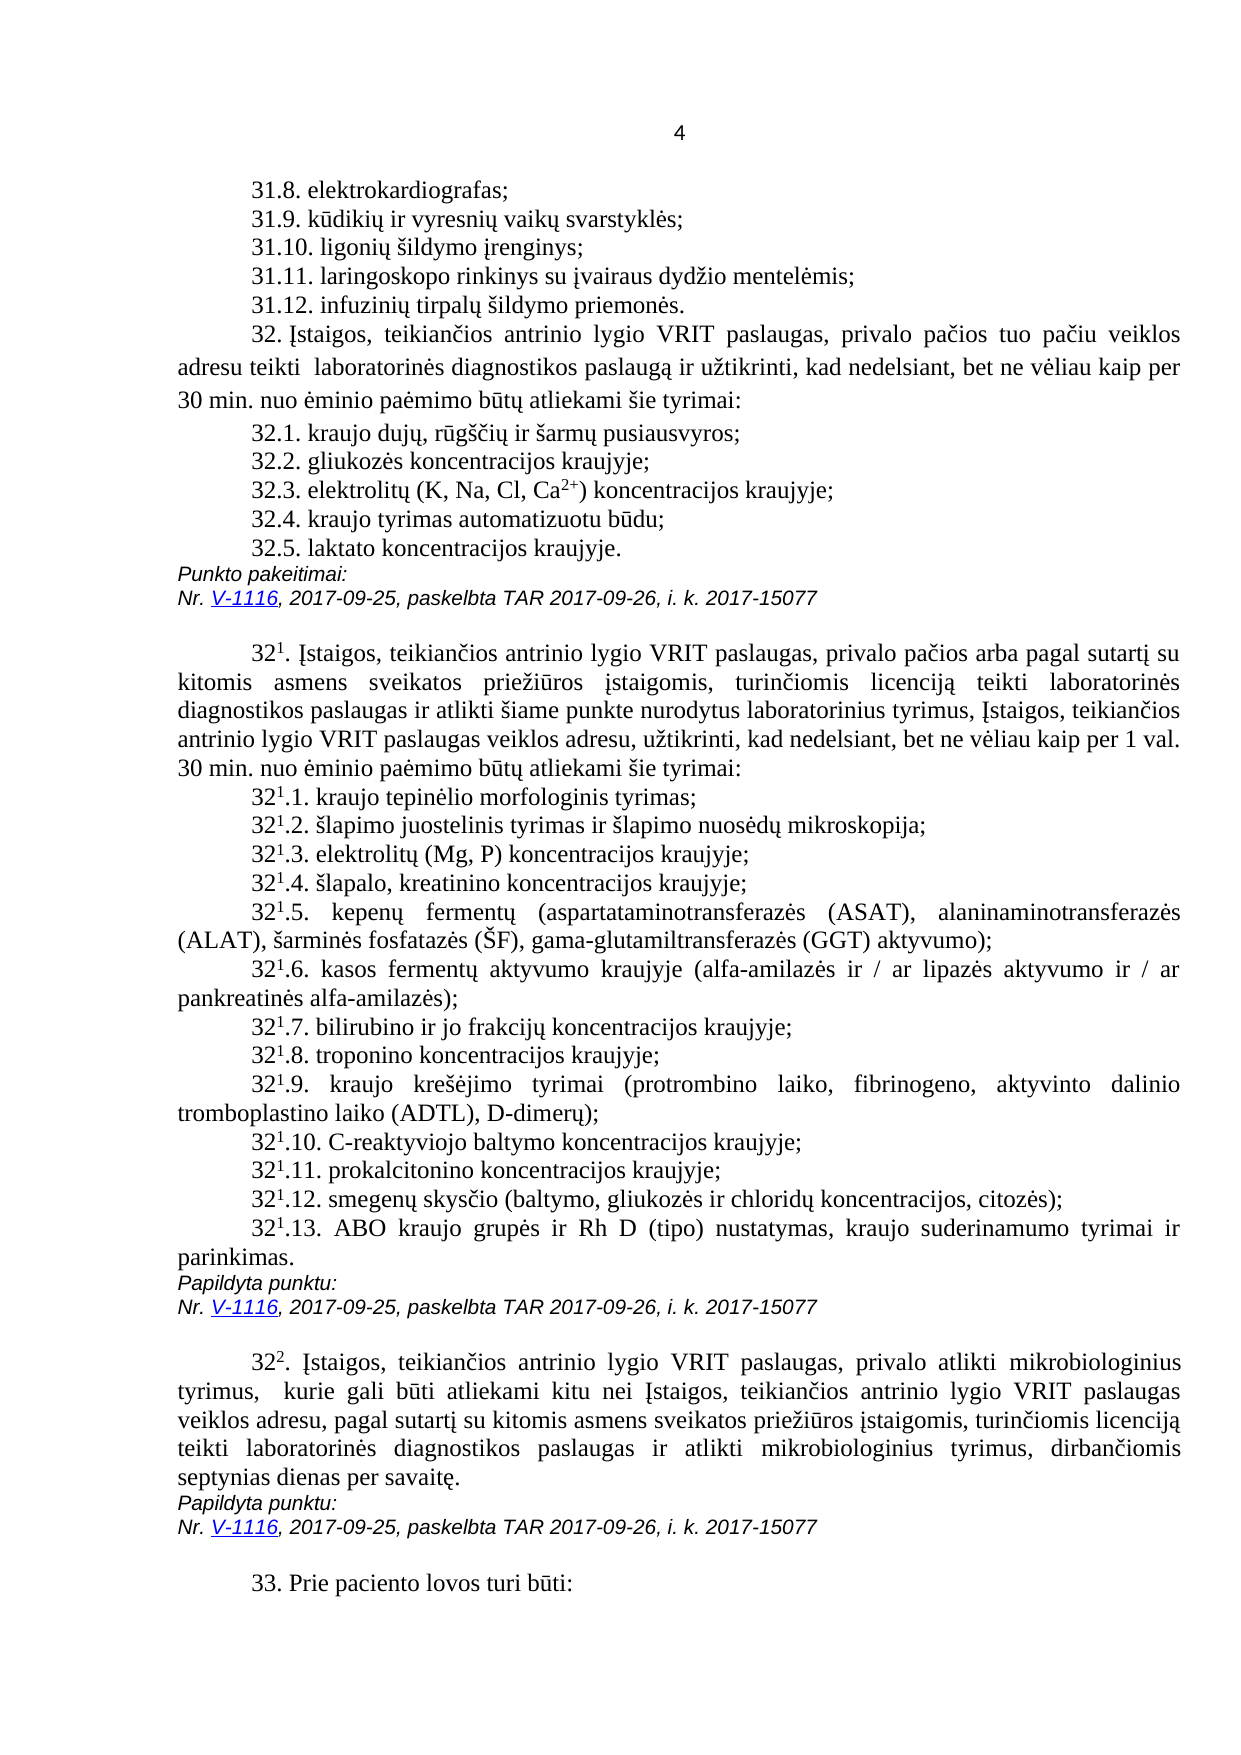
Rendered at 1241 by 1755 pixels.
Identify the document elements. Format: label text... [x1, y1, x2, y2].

text 321.7. bilirubino ir jo frakcijų koncentracijos kraujyje; [177, 1012, 1181, 1041]
text Nr. V-1116, 2017-09-25, paskelbta TAR 2017-09-26, i. k. 2017-15077 [177, 585, 1181, 609]
text Nr. V-1116, 2017-09-25, paskelbta TAR 2017-09-26, i. k. 2017-15077 [177, 1515, 1181, 1539]
text 321.4. šlapalo, kreatinino koncentracijos kraujyje; [177, 868, 1181, 897]
text 321.13. ABO kraujo grupės ir Rh D (tipo) nustatymas, kraujo suderinamumo tyrimai ir parinkimas. [177, 1213, 1181, 1271]
text 32.5. laktato koncentracijos kraujyje. [177, 533, 1181, 561]
text 32.4. kraujo tyrimas automatizuotu būdu; [177, 504, 1181, 533]
text 321.8. troponino koncentracijos kraujyje; [177, 1041, 1181, 1069]
text Punkto pakeitimai: [177, 561, 1181, 585]
text 31.10. ligonių šildymo įrenginys; [177, 232, 1181, 261]
text 322. Įstaigos, teikiančios antrinio lygio VRIT paslaugas, privalo atlikti mikrobiologinius tyrimus, kurie gali būti atliekami kitu nei Įstaigos, teikiančios antrinio lygio VRIT paslaugas veiklos adresu, pagal sutartį su kitomis asmens sveikatos priežiūros įstaigomis, turinčiomis licenciją teikti laboratorinės diagnostikos paslaugas ir atlikti mikrobiologinius tyrimus, dirbančiomis septynias dienas per savaitę. [177, 1347, 1181, 1491]
text 31.11. laringoskopo rinkinys su įvairaus dydžio mentelėmis; [177, 261, 1181, 290]
text 31.9. kūdikių ir vyresnių vaikų svarstyklės; [177, 204, 1181, 232]
text 321.10. C-reaktyviojo baltymo koncentracijos kraujyje; [177, 1127, 1181, 1156]
text 321.1. kraujo tepinėlio morfologinis tyrimas; [177, 782, 1181, 811]
text 321.6. kasos fermentų aktyvumo kraujyje (alfa-amilazės ir / ar lipazės aktyvumo ir / ar pankreatinės alfa-amilazės); [177, 954, 1181, 1012]
text 33. Prie paciento lovos turi būti: [177, 1568, 1181, 1596]
text 32.3. elektrolitų (K, Na, Cl, Ca2+) koncentracijos kraujyje; [177, 475, 1181, 504]
text 32. Įstaigos, teikiančios antrinio lygio VRIT paslaugas, privalo pačios tuo pačiu veiklos adresu teikti laboratorinės diagnostikos paslaugą ir užtikrinti, kad nedelsiant, bet ne vėliau kaip per 30 min. nuo ėminio paėmimo būtų atliekami šie tyrimai: [177, 319, 1181, 413]
text 31.8. elektrokardiografas; [177, 175, 1181, 204]
text 31.12. infuzinių tirpalų šildymo priemonės. [177, 290, 1181, 319]
text 321.5. kepenų fermentų (aspartataminotransferazės (ASAT), alaninaminotransferazės (ALAT), šarminės fosfatazės (ŠF), gama-glutamiltransferazės (GGT) aktyvumo); [177, 897, 1181, 954]
text Nr. V-1116, 2017-09-25, paskelbta TAR 2017-09-26, i. k. 2017-15077 [177, 1294, 1181, 1318]
text Papildyta punktu: [177, 1271, 1181, 1294]
text 321. Įstaigos, teikiančios antrinio lygio VRIT paslaugas, privalo pačios arba pagal sutartį su kitomis asmens sveikatos priežiūros įstaigomis, turinčiomis licenciją teikti laboratorinės diagnostikos paslaugas ir atlikti šiame punkte nurodytus laboratorinius tyrimus, Įstaigos, teikiančios antrinio lygio VRIT paslaugas veiklos adresu, užtikrinti, kad nedelsiant, bet ne vėliau kaip per 1 val. 30 min. nuo ėminio paėmimo būtų atliekami šie tyrimai: [177, 638, 1181, 782]
text 321.2. šlapimo juostelinis tyrimas ir šlapimo nuosėdų mikroskopija; [177, 811, 1181, 839]
text 32.1. kraujo dujų, rūgščių ir šarmų pusiausvyros; [177, 418, 1181, 446]
text 321.9. kraujo krešėjimo tyrimai (protrombino laiko, fibrinogeno, aktyvinto dalinio tromboplastino laiko (ADTL), D-dimerų); [177, 1069, 1181, 1127]
text 32.2. gliukozės koncentracijos kraujyje; [177, 446, 1181, 475]
text 321.11. prokalcitonino koncentracijos kraujyje; [177, 1156, 1181, 1184]
text 321.12. smegenų skysčio (baltymo, gliukozės ir chloridų koncentracijos, citozės); [177, 1184, 1181, 1213]
text Papildyta punktu: [177, 1491, 1181, 1515]
text 321.3. elektrolitų (Mg, P) koncentracijos kraujyje; [177, 839, 1181, 868]
